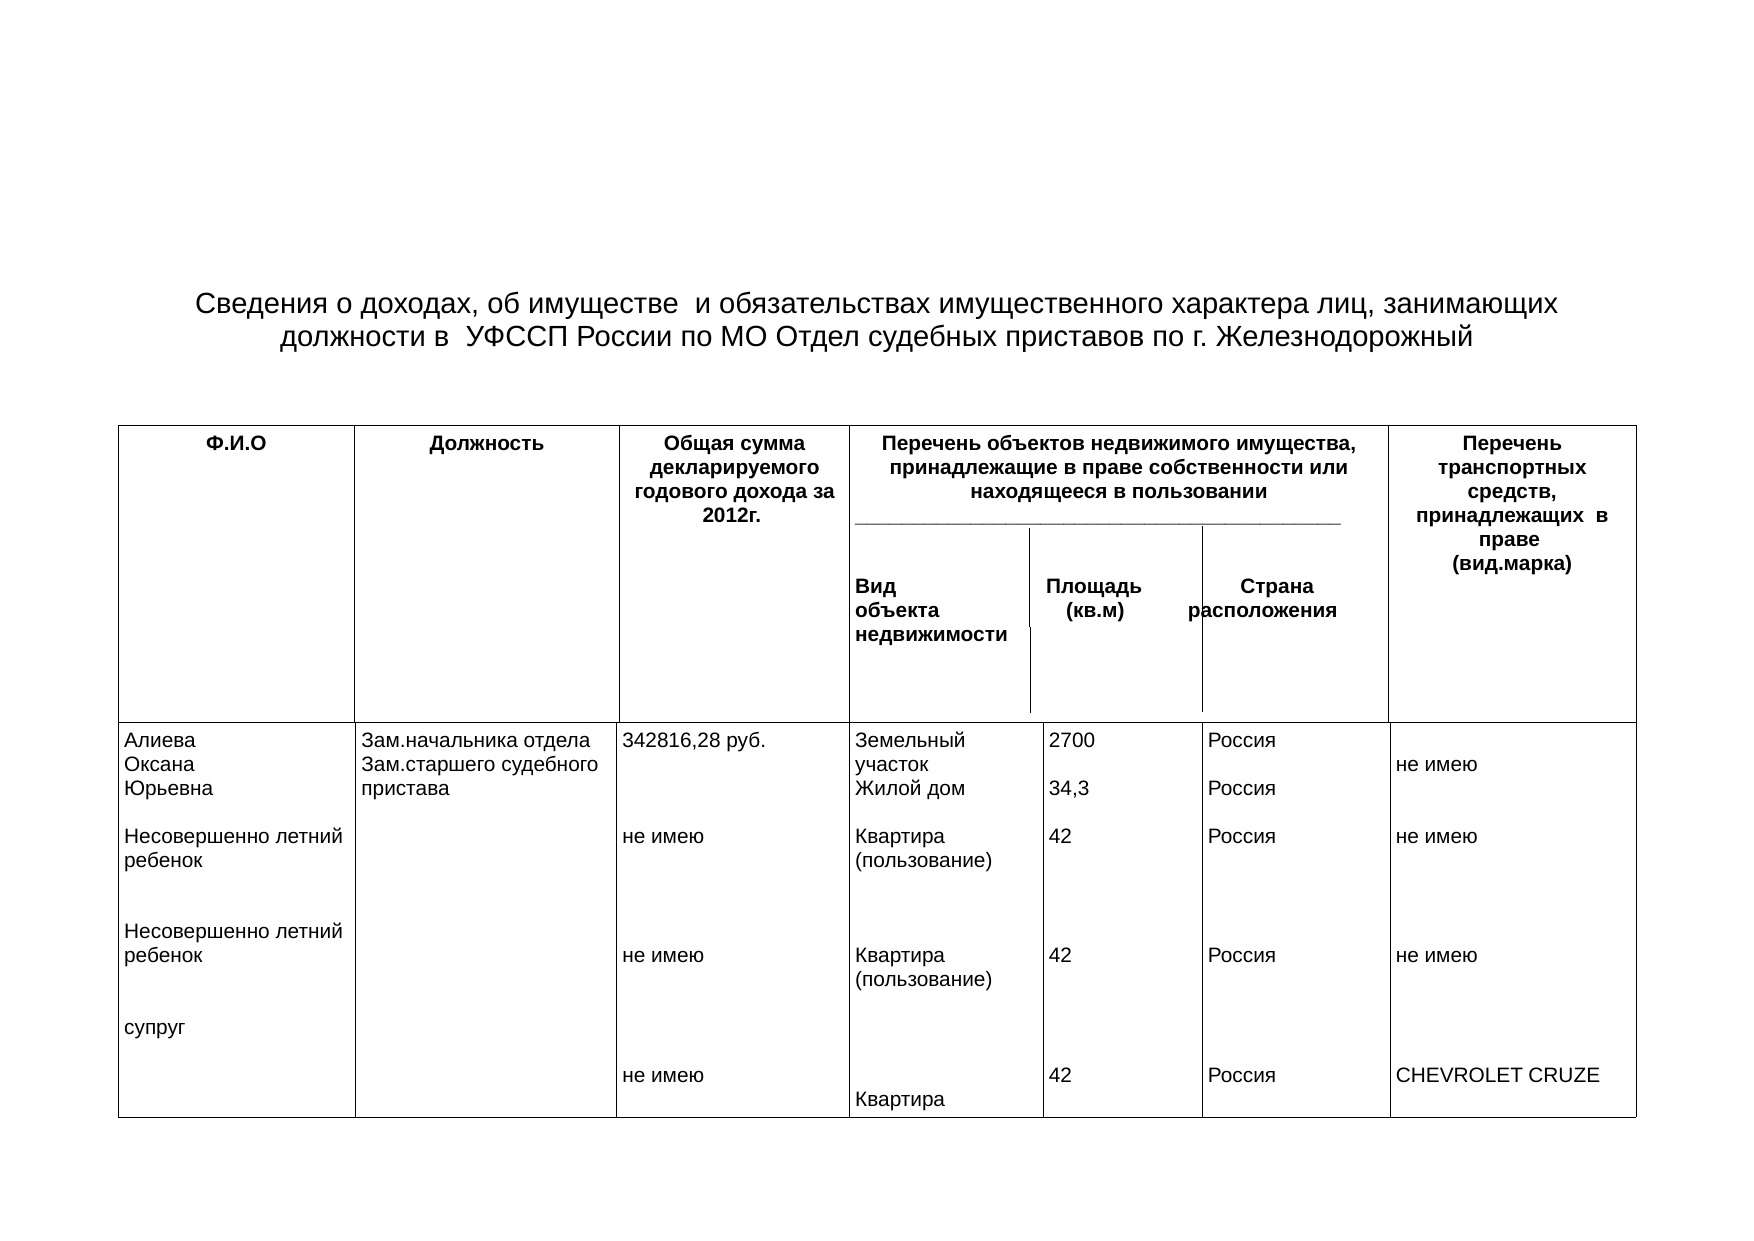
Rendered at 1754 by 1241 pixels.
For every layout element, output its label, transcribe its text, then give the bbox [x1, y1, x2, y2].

table_header Общая сумма декларируемого годового дохода за 2012г. [620, 426, 849, 722]
table_header Россия Россия Россия Россия Россия [1203, 723, 1390, 1117]
table_header Перечень объектов недвижимого имущества, принадлежащие в праве собственности или находящееся в пользовании __________________________________________ Вид Площадь Страна объекта (кв.м) расположения недвижимости [850, 426, 1388, 722]
table_header Должность [355, 426, 619, 722]
table_header Зам.начальника отдела Зам.старшего судебного пристава [356, 723, 616, 1117]
table_header Алиева Оксана Юрьевна Несовершенно летний ребенок Несовершенно летний ребенок супруг [119, 723, 355, 1117]
table_header не имею не имею не имею CHEVROLET CRUZE [1391, 723, 1636, 1117]
table_header 342816,28 руб. не имею не имею не имею [617, 723, 849, 1117]
table_header 2700 34,3 42 42 42 [1044, 723, 1202, 1117]
text Сведения о доходах, об имуществе и обязательствах имущественного характера лиц, занимающих должности в УФССП России по МО Отдел судебных приставов по г. Железнодорожный [118, 286, 1636, 353]
table_header Ф.И.О [119, 426, 354, 722]
table_header Перечень транспортных средств, принадлежащих в праве (вид.марка) [1389, 426, 1636, 722]
table_header Земельный участок Жилой дом Квартира (пользование) Квартира (пользование) Квартира [850, 723, 1043, 1117]
